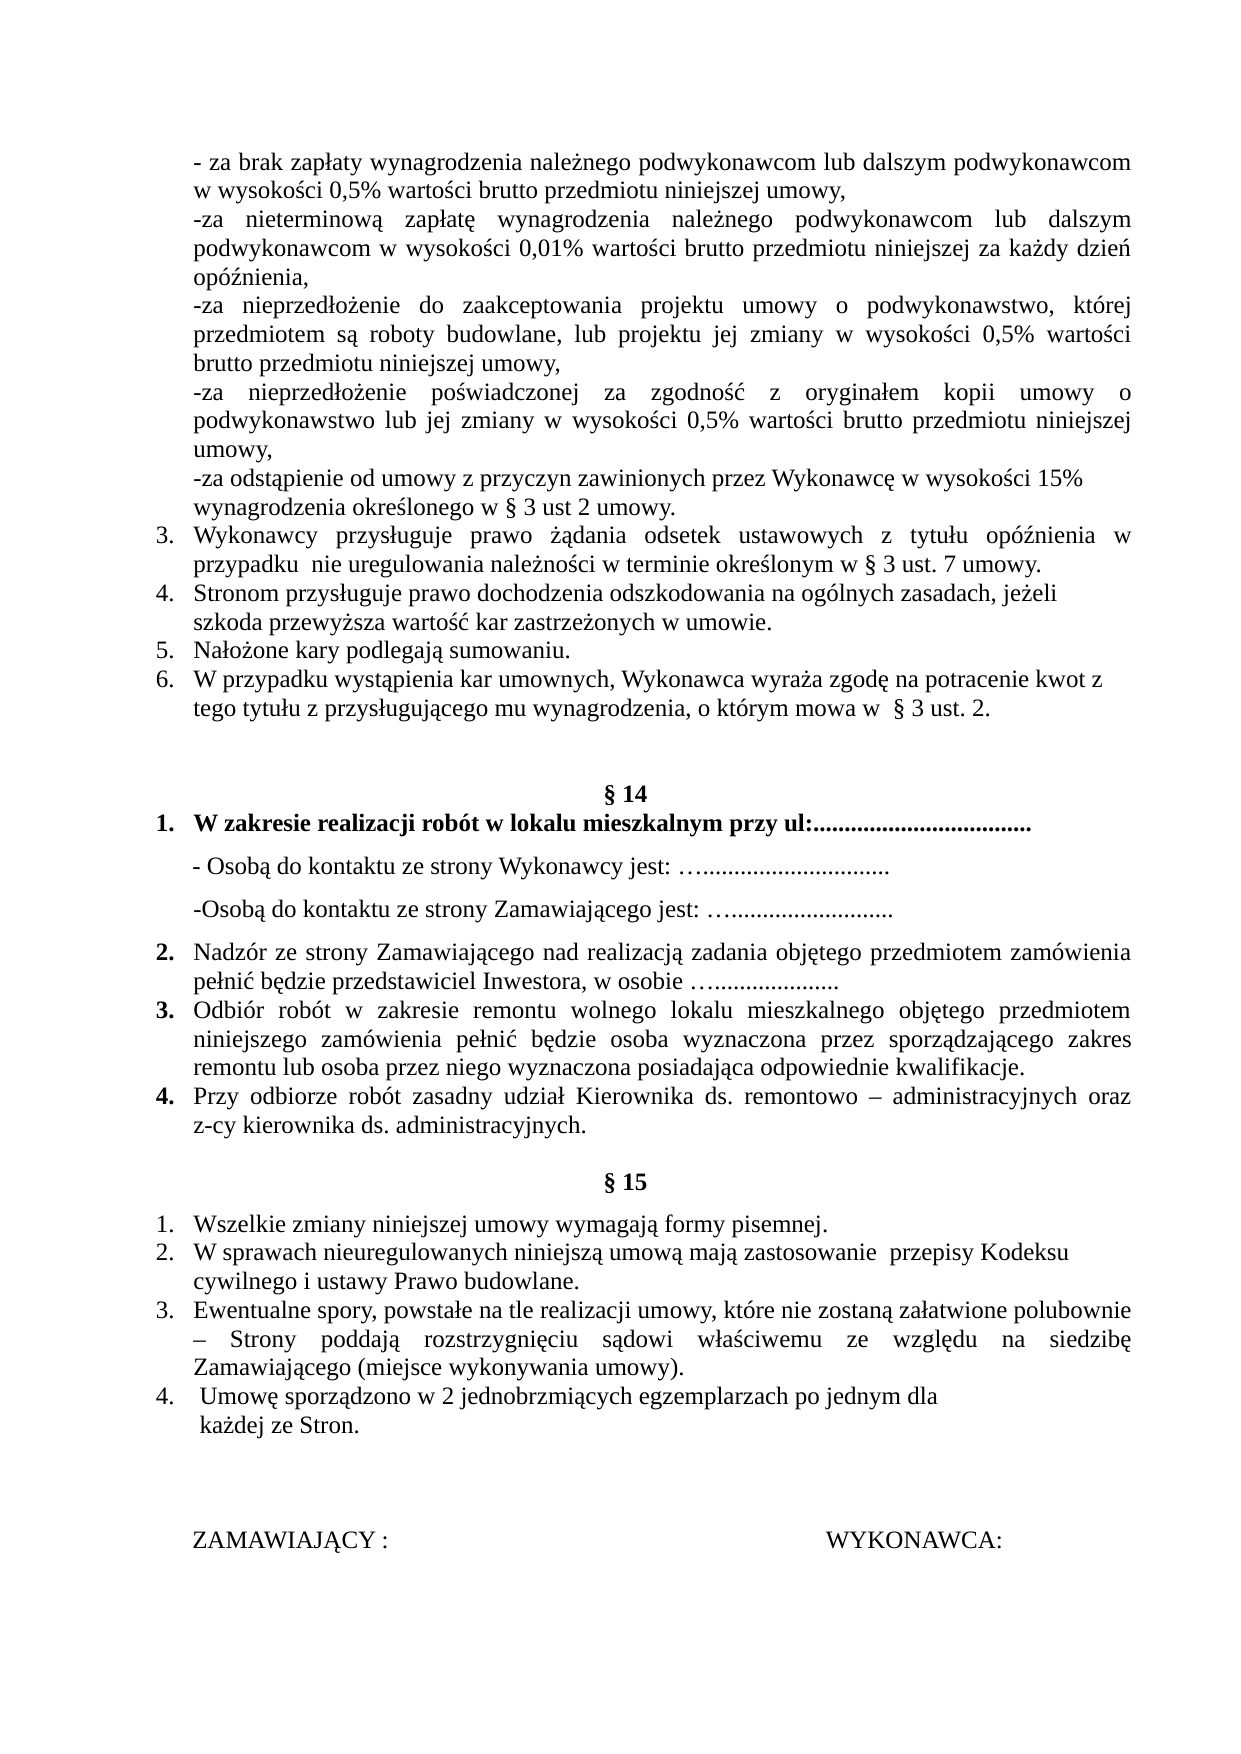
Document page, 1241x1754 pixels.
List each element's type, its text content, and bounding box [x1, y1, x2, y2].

list Odbiór robót w zakresie remontu wolnego lokalu mieszkalnego objętego przedmiotem niniejszego zamówienia pełnić będzie osoba wyznaczona przez sporządzającego zakres remontu lub osoba przez niego wyznaczona posiadająca odpowiednie kwalifikacje. [156, 995, 1132, 1081]
list każdej ze Stron. [156, 1410, 1132, 1439]
list szkoda przewyższa wartość kar zastrzeżonych w umowie. [156, 607, 1132, 636]
list Umowę sporządzono w 2 jednobrzmiących egzemplarzach po jednym dla [156, 1381, 1132, 1410]
list Nałożone kary podlegają sumowaniu. [156, 636, 1132, 664]
list Wszelkie zmiany niniejszej umowy wymagają formy pisemnej. [156, 1209, 1132, 1237]
text - Osobą do kontaktu ze strony Wykonawcy jest: ….............................. [118, 851, 1132, 880]
list W zakresie realizacji robót w lokalu mieszkalnym przy ul:................................... [156, 808, 1132, 837]
text ZAMAWIAJĄCY : WYKONAWCA: [118, 1525, 1132, 1554]
list Stronom przysługuje prawo dochodzenia odszkodowania na ogólnych zasadach, jeżeli [156, 578, 1132, 607]
list W sprawach nieuregulowanych niniejszą umową mają zastosowanie przepisy Kodeksu cywilnego i ustawy Prawo budowlane. [156, 1237, 1132, 1295]
text § 15 [118, 1167, 1132, 1196]
list -za nieterminową zapłatę wynagrodzenia należnego podwykonawcom lub dalszym podwykonawcom w wysokości 0,01% wartości brutto przedmiotu niniejszej za każdy dzień opóźnienia, [156, 204, 1132, 291]
list -za odstąpienie od umowy z przyczyn zawinionych przez Wykonawcę w wysokości 15% wynagrodzenia określonego w § 3 ust 2 umowy. [156, 463, 1132, 521]
list Ewentualne spory, powstałe na tle realizacji umowy, które nie zostaną załatwione polubownie – Strony poddają rozstrzygnięciu sądowi właściwemu ze względu na siedzibę Zamawiającego (miejsce wykonywania umowy). [156, 1295, 1132, 1381]
list Nadzór ze strony Zamawiającego nad realizacją zadania objętego przedmiotem zamówienia pełnić będzie przedstawiciel Inwestora, w osobie ….................... [156, 937, 1132, 995]
list -Osobą do kontaktu ze strony Zamawiającego jest: ….......................... [156, 894, 1132, 923]
text § 14 [118, 779, 1132, 808]
list Przy odbiorze robót zasadny udział Kierownika ds. remontowo – administracyjnych oraz z-cy kierownika ds. administracyjnych. [156, 1081, 1132, 1139]
list -za nieprzedłożenie do zaakceptowania projektu umowy o podwykonawstwo, której przedmiotem są roboty budowlane, lub projektu jej zmiany w wysokości 0,5% wartości brutto przedmiotu niniejszej umowy, [156, 291, 1132, 377]
list Wykonawcy przysługuje prawo żądania odsetek ustawowych z tytułu opóźnienia w przypadku nie uregulowania należności w terminie określonym w § 3 ust. 7 umowy. [156, 521, 1132, 578]
list W przypadku wystąpienia kar umownych, Wykonawca wyraża zgodę na potracenie kwot z tego tytułu z przysługującego mu wynagrodzenia, o którym mowa w § 3 ust. 2. [156, 664, 1132, 722]
list -za nieprzedłożenie poświadczonej za zgodność z oryginałem kopii umowy o podwykonawstwo lub jej zmiany w wysokości 0,5% wartości brutto przedmiotu niniejszej umowy, [156, 377, 1132, 463]
list - za brak zapłaty wynagrodzenia należnego podwykonawcom lub dalszym podwykonawcom w wysokości 0,5% wartości brutto przedmiotu niniejszej umowy, [156, 147, 1132, 204]
